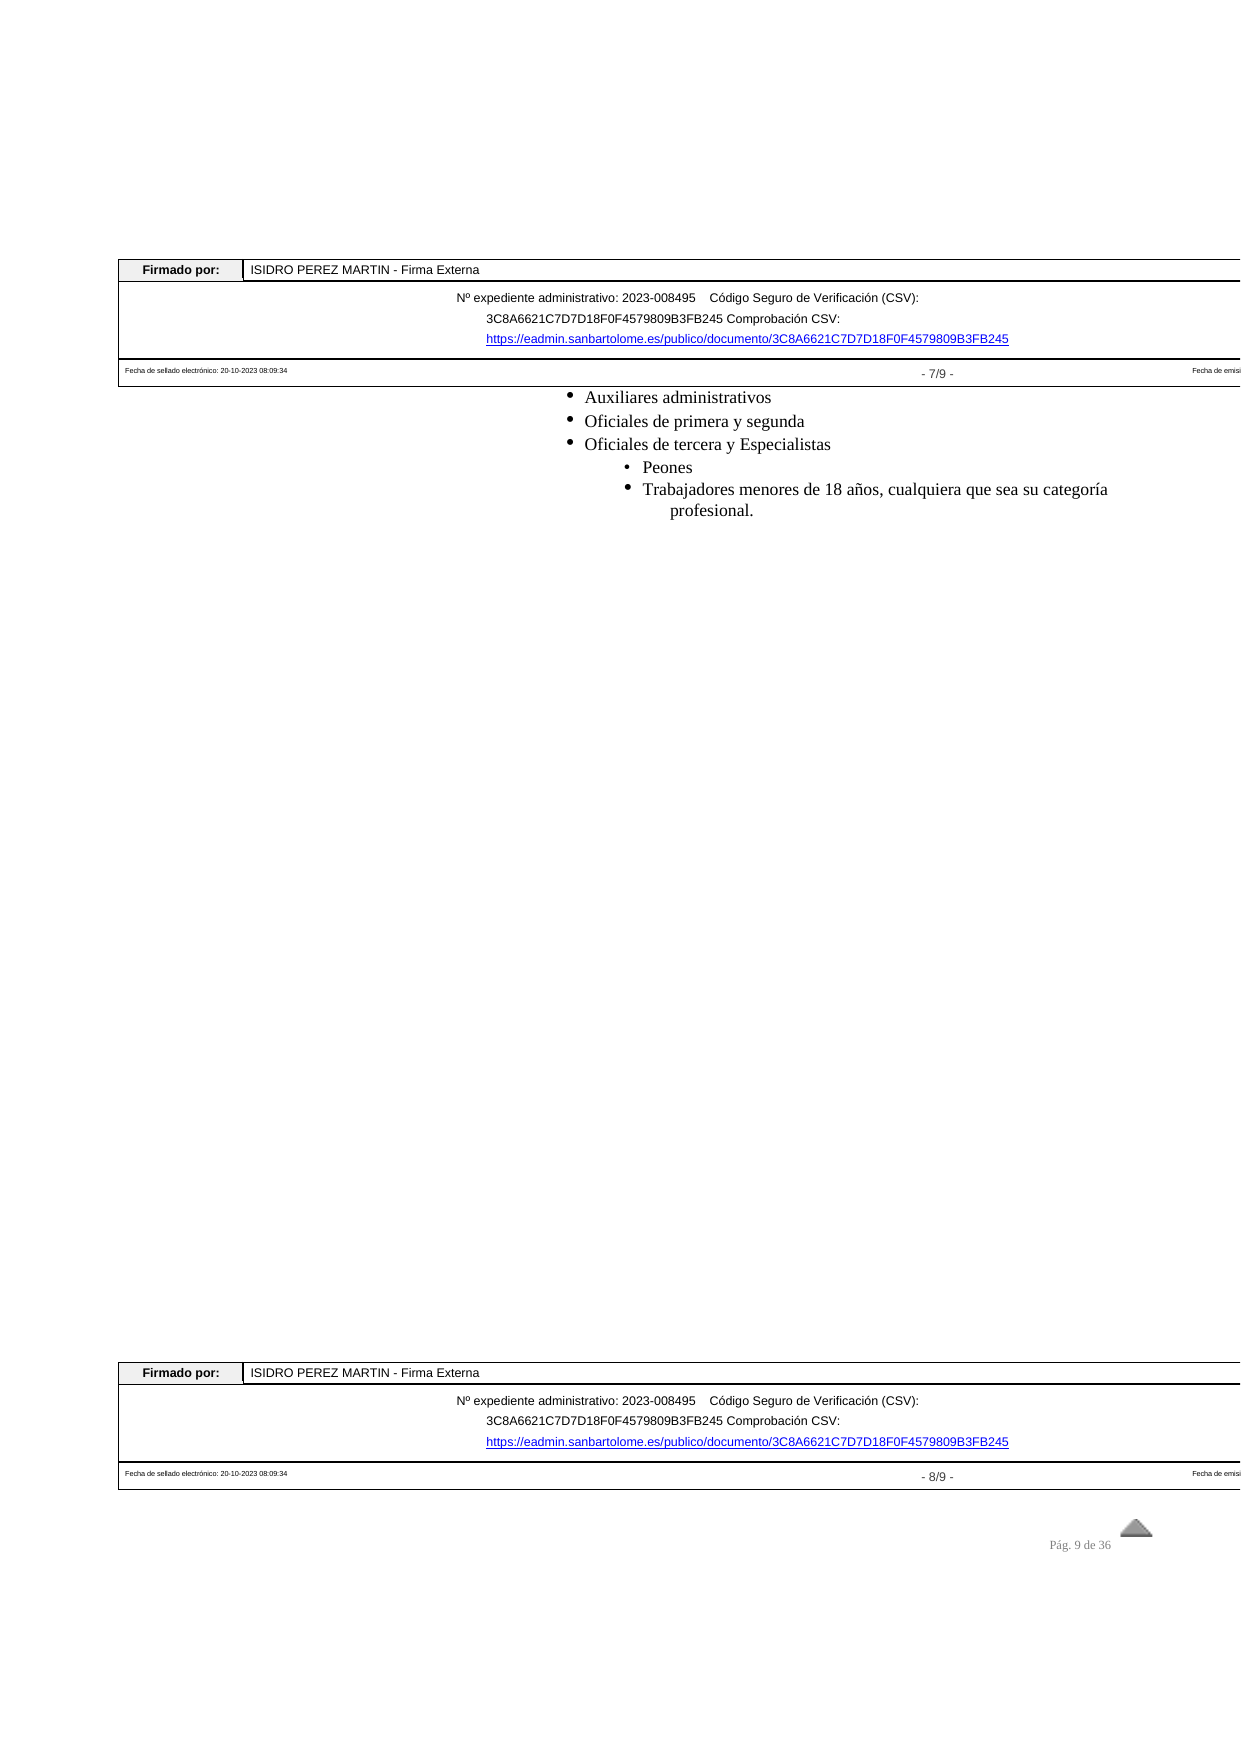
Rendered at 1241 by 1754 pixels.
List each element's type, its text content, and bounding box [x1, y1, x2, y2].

table_cell Fecha de sellado electrónico: 20-10-2023 08:09:34 - 7/9 - Fecha de emisión de esta copia: 20-10-2023 08:09:35 [119, 360, 1240, 386]
table_cell Fecha de sellado electrónico: 20-10-2023 08:09:34 - 8/9 - Fecha de emisión de esta copia: 20-10-2023 08:09:35 [119, 1463, 1240, 1489]
table_cell Nº expediente administrativo: 2023-008495 Código Seguro de Verificación (CSV): 3C8A6621C7D7D18F0F4579809B3FB245 Comprobación CSV: https://eadmin.sanbartolome.es/publico/documento/3C8A6621C7D7D18F0F4579809B3FB245 [119, 1385, 1240, 1461]
list Trabajadores menores de 18 años, cualquiera que sea su categoría profesional. [624, 478, 1122, 520]
table_header ISIDRO PEREZ MARTIN - Firma Externa [244, 260, 1240, 280]
table_cell Nº expediente administrativo: 2023-008495 Código Seguro de Verificación (CSV): 3C8A6621C7D7D18F0F4579809B3FB245 Comprobación CSV: https://eadmin.sanbartolome.es/publico/documento/3C8A6621C7D7D18F0F4579809B3FB245 [119, 282, 1240, 358]
list Peones [624, 456, 1122, 477]
table_header Firmado por: [119, 260, 242, 278]
table_header ISIDRO PEREZ MARTIN - Firma Externa [244, 1363, 1240, 1383]
table_header Firmado por: [119, 1363, 242, 1381]
text Pág. 9 de 36 [118, 1537, 1111, 1552]
list Oficiales de tercera y Especialistas [566, 433, 1122, 455]
list Auxiliares administrativos [566, 387, 1122, 409]
list Oficiales de primera y segunda [566, 410, 1122, 432]
